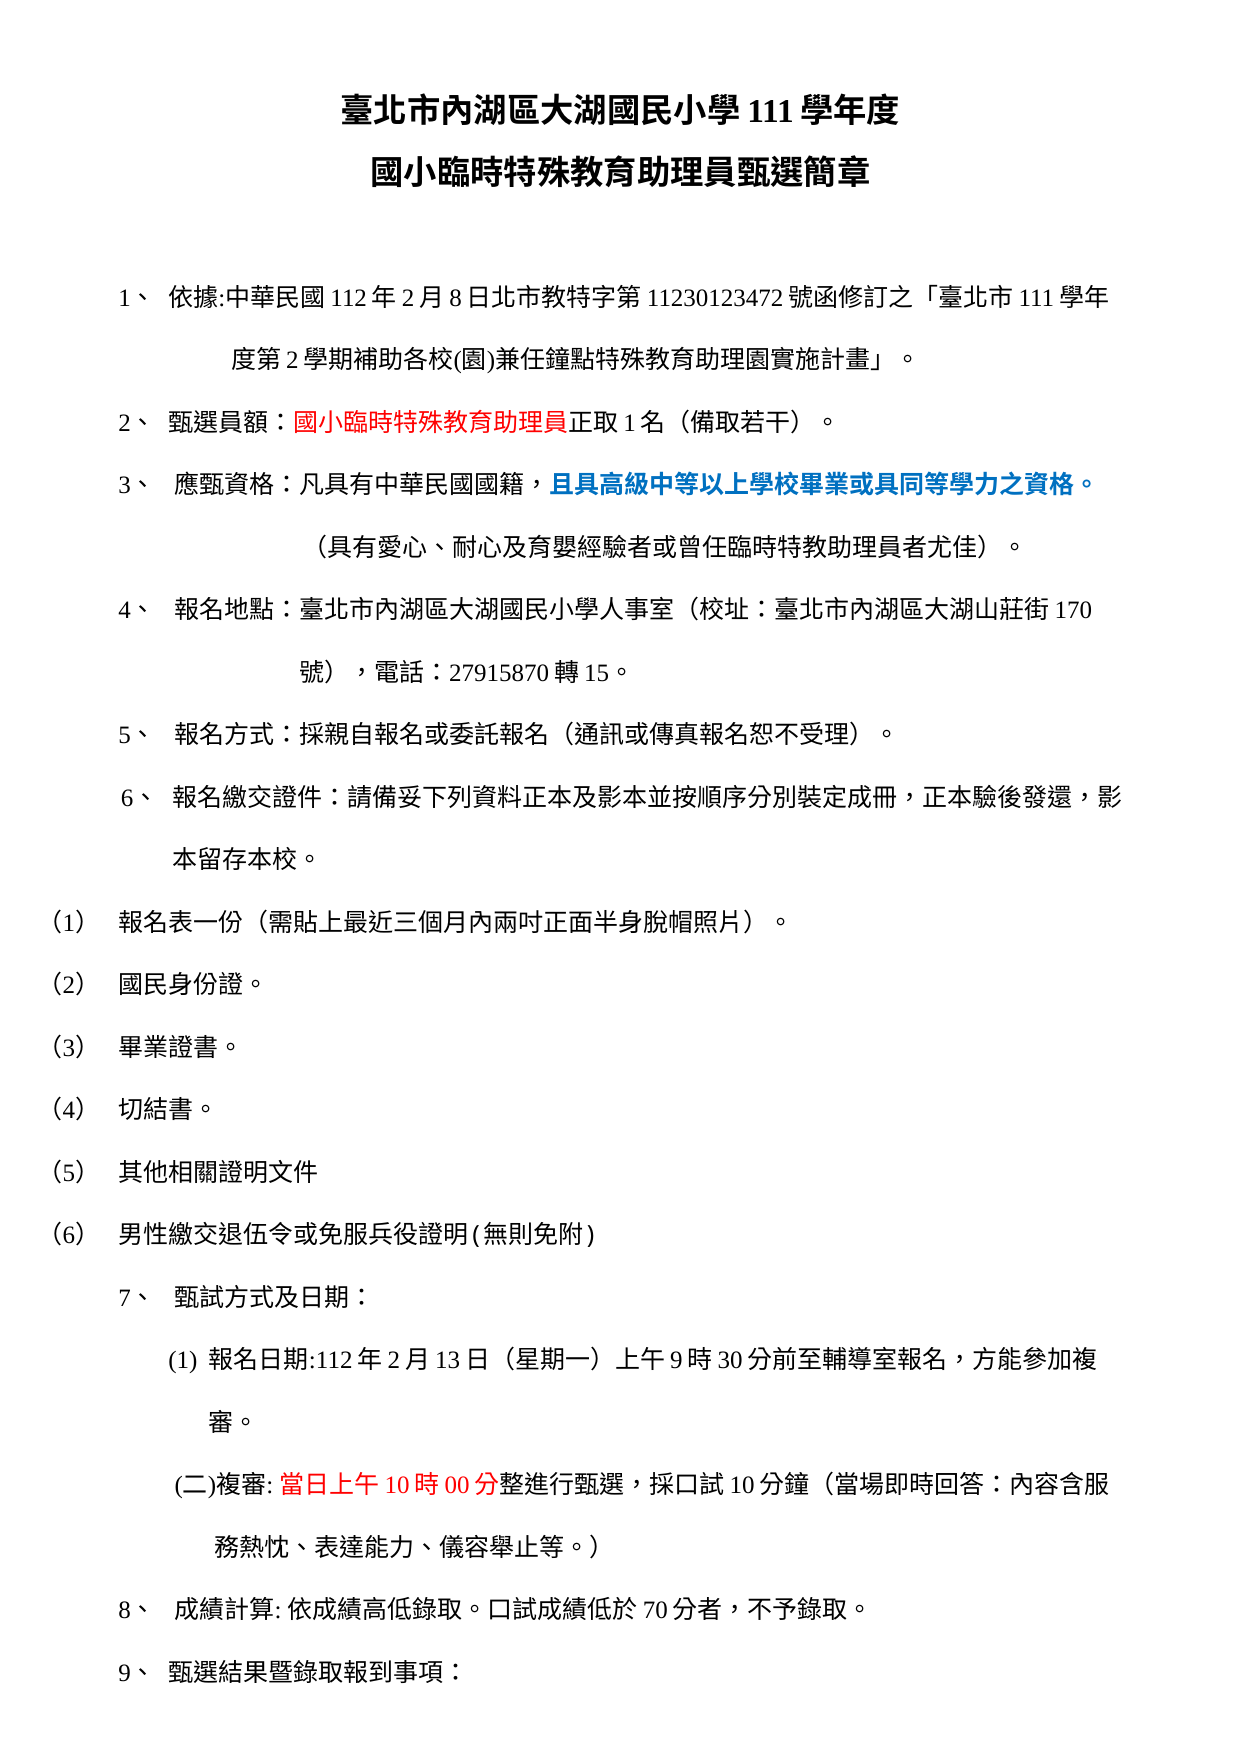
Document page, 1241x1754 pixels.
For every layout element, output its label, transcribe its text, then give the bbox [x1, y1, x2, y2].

list 切結書。 [37, 1066, 1122, 1128]
text 國小臨時特殊教育助理員甄選簡章 [118, 128, 1122, 191]
list 報名繳交證件：請備妥下列資料正本及影本並按順序分別裝定成冊，正本驗後發還，影本留存本校。 [121, 753, 1122, 878]
list 報名表一份（需貼上最近三個月內兩吋正面半身脫帽照片）。 [37, 878, 1122, 941]
list 男性繳交退伍令或免服兵役證明(無則免附) [37, 1191, 1122, 1253]
list 甄選結果暨錄取報到事項： [118, 1628, 1122, 1691]
list 報名方式：採親自報名或委託報名（通訊或傳真報名恕不受理）。 [118, 691, 1122, 753]
list 應甄資格：凡具有中華民國國籍，且具高級中等以上學校畢業或具同等學力之資格。（具有愛心、耐心及育嬰經驗者或曾任臨時特教助理員者尤佳）。 [118, 441, 1122, 566]
list 畢業證書。 [37, 1003, 1122, 1066]
text (二)複審: 當日上午10時00分整進行甄選，採口試10分鐘（當場即時回答：內容含服務熱忱、表達能力、儀容舉止等。） [118, 1441, 1122, 1566]
list 國民身份證。 [37, 941, 1122, 1003]
text 臺北市內湖區大湖國民小學111學年度 [118, 66, 1122, 128]
list 依據:中華民國112年2月8日北市教特字第11230123472號函修訂之「臺北市111學年 [118, 253, 1122, 316]
list 甄試方式及日期： [118, 1253, 1122, 1316]
text 度第2學期補助各校(園)兼任鐘點特殊教育助理園實施計畫」。 [168, 316, 1122, 378]
list 報名日期:112年2月13日（星期一）上午9時30分前至輔導室報名，方能參加複審。 [168, 1316, 1122, 1441]
list 其他相關證明文件 [37, 1128, 1122, 1191]
list 甄選員額：國小臨時特殊教育助理員正取1名（備取若干）。 [118, 378, 1122, 441]
list 成績計算: 依成績高低錄取。口試成績低於70分者，不予錄取。 [118, 1566, 1122, 1628]
list 報名地點：臺北市內湖區大湖國民小學人事室（校址：臺北市內湖區大湖山莊街170號），電話：27915870轉15。 [118, 566, 1122, 691]
